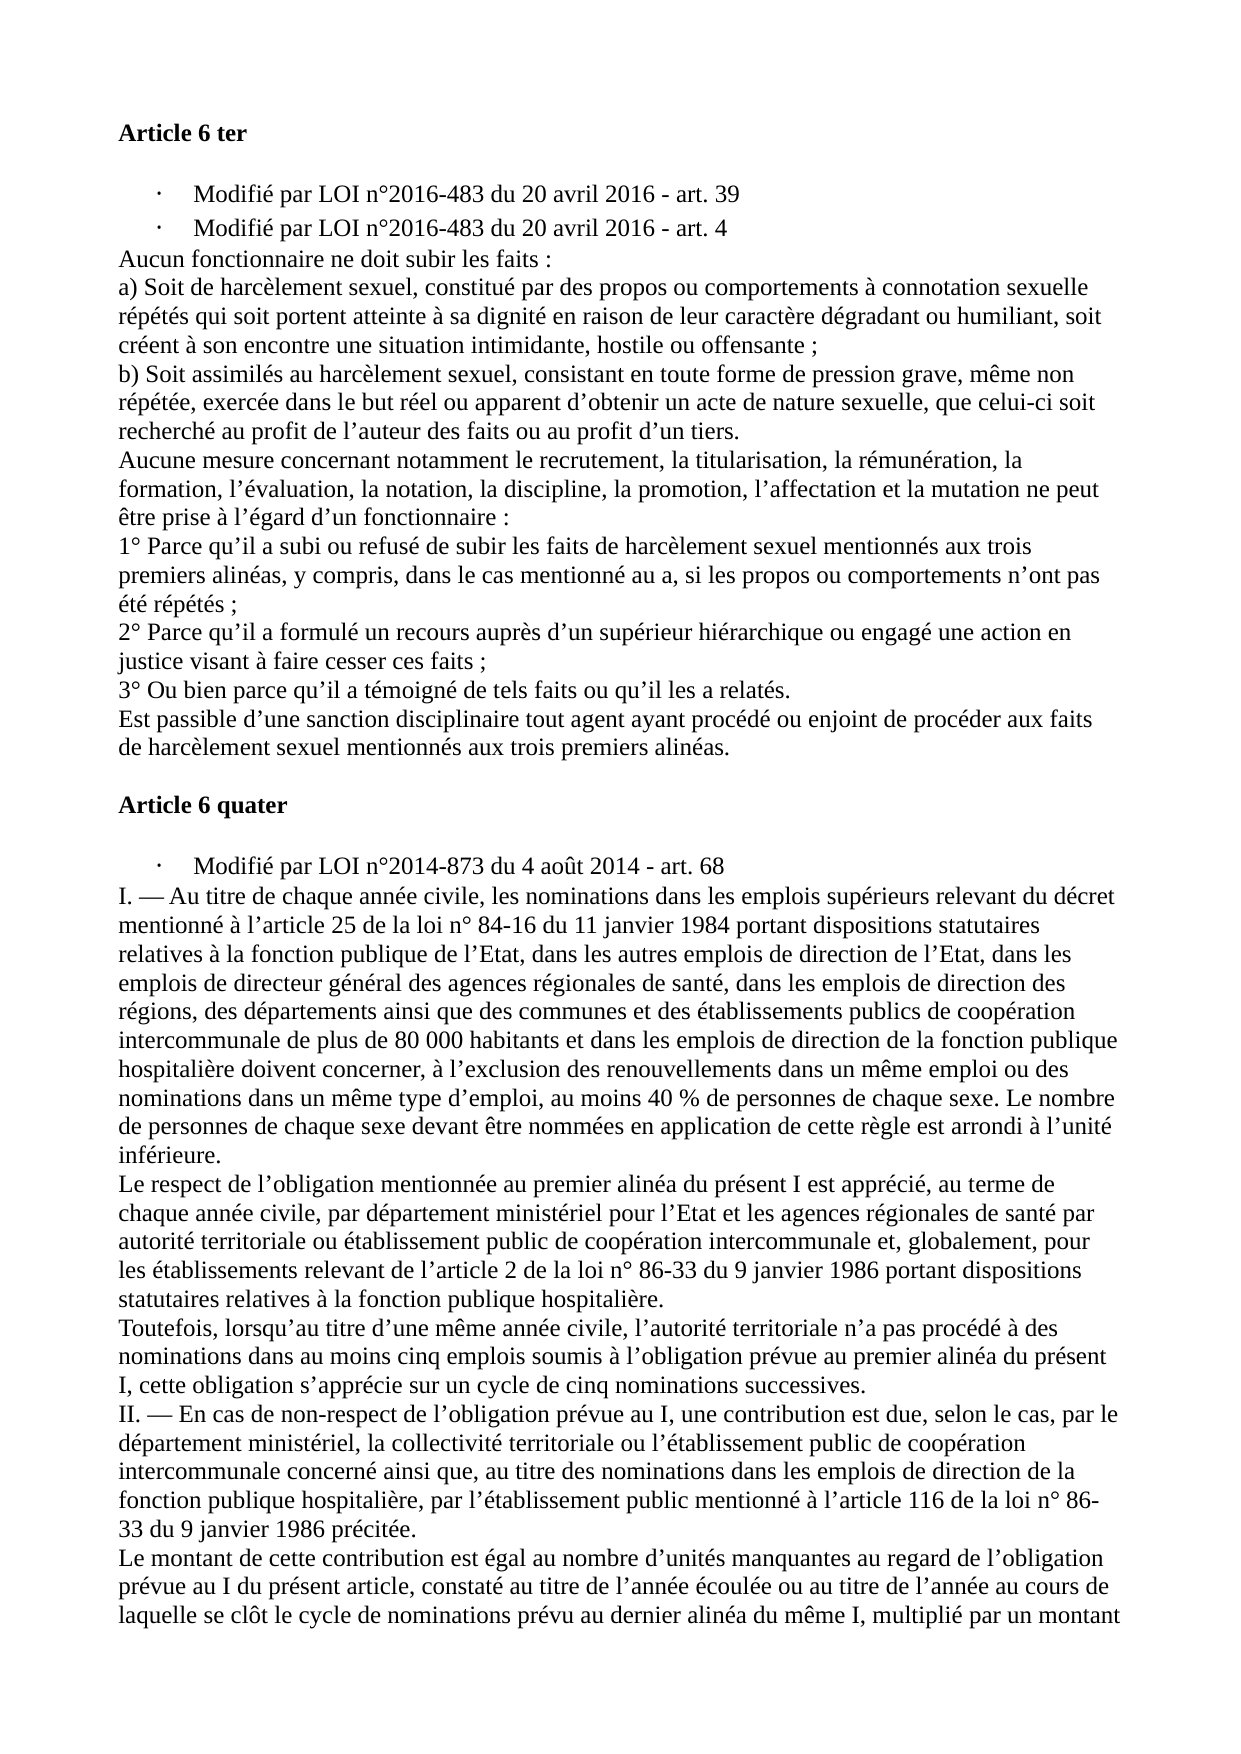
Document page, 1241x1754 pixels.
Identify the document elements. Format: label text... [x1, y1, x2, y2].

text Article 6 quater [118, 790, 1122, 819]
text Aucune mesure concernant notamment le recrutement, la titularisation, la rémunération, la formation, l’évaluation, la notation, la discipline, la promotion, l’affectation et la mutation ne peut être prise à l’égard d’un fonctionnaire : [118, 445, 1122, 531]
text Aucun fonctionnaire ne doit subir les faits : [118, 244, 1122, 272]
text Est passible d’une sanction disciplinaire tout agent ayant procédé ou enjoint de procéder aux faits de harcèlement sexuel mentionnés aux trois premiers alinéas. [118, 704, 1122, 761]
list Modifié par LOI n°2016-483 du 20 avril 2016 - art. 4 [156, 209, 1122, 244]
text 1° Parce qu’il a subi ou refusé de subir les faits de harcèlement sexuel mentionnés aux trois premiers alinéas, y compris, dans le cas mentionné au a, si les propos ou comportements n’ont pas été répétés ; [118, 531, 1122, 617]
text Le respect de l’obligation mentionnée au premier alinéa du présent I est apprécié, au terme de chaque année civile, par département ministériel pour l’Etat et les agences régionales de santé par autorité territoriale ou établissement public de coopération intercommunale et, globalement, pour les établissements relevant de l’article 2 de la loi n° 86-33 du 9 janvier 1986 portant dispositions statutaires relatives à la fonction publique hospitalière. [118, 1169, 1122, 1313]
text 3° Ou bien parce qu’il a témoigné de tels faits ou qu’il les a relatés. [118, 675, 1122, 704]
text II. ― En cas de non-respect de l’obligation prévue au I, une contribution est due, selon le cas, par le département ministériel, la collectivité territoriale ou l’établissement public de coopération intercommunale concerné ainsi que, au titre des nominations dans les emplois de direction de la fonction publique hospitalière, par l’établissement public mentionné à l’article 116 de la loi n° 86-33 du 9 janvier 1986 précitée. [118, 1399, 1122, 1543]
text 2° Parce qu’il a formulé un recours auprès d’un supérieur hiérarchique ou engagé une action en justice visant à faire cesser ces faits ; [118, 617, 1122, 675]
text b) Soit assimilés au harcèlement sexuel, consistant en toute forme de pression grave, même non répétée, exercée dans le but réel ou apparent d’obtenir un acte de nature sexuelle, que celui-ci soit recherché au profit de l’auteur des faits ou au profit d’un tiers. [118, 359, 1122, 445]
text Article 6 ter [118, 118, 1122, 147]
text Toutefois, lorsqu’au titre d’une même année civile, l’autorité territoriale n’a pas procédé à des nominations dans au moins cinq emplois soumis à l’obligation prévue au premier alinéa du présent I, cette obligation s’apprécie sur un cycle de cinq nominations successives. [118, 1313, 1122, 1399]
list Modifié par LOI n°2014-873 du 4 août 2014 - art. 68 [156, 847, 1122, 881]
text I. ― Au titre de chaque année civile, les nominations dans les emplois supérieurs relevant du décret mentionné à l’article 25 de la loi n° 84-16 du 11 janvier 1984 portant dispositions statutaires relatives à la fonction publique de l’Etat, dans les autres emplois de direction de l’Etat, dans les emplois de directeur général des agences régionales de santé, dans les emplois de direction des régions, des départements ainsi que des communes et des établissements publics de coopération intercommunale de plus de 80 000 habitants et dans les emplois de direction de la fonction publique hospitalière doivent concerner, à l’exclusion des renouvellements dans un même emploi ou des nominations dans un même type d’emploi, au moins 40 % de personnes de chaque sexe. Le nombre de personnes de chaque sexe devant être nommées en application de cette règle est arrondi à l’unité inférieure. [118, 881, 1122, 1169]
text Le montant de cette contribution est égal au nombre d’unités manquantes au regard de l’obligation prévue au I du présent article, constaté au titre de l’année écoulée ou au titre de l’année au cours de laquelle se clôt le cycle de nominations prévu au dernier alinéa du même I, multiplié par un montant [118, 1543, 1122, 1629]
list Modifié par LOI n°2016-483 du 20 avril 2016 - art. 39 [156, 176, 1122, 209]
text a) Soit de harcèlement sexuel, constitué par des propos ou comportements à connotation sexuelle répétés qui soit portent atteinte à sa dignité en raison de leur caractère dégradant ou humiliant, soit créent à son encontre une situation intimidante, hostile ou offensante ; [118, 272, 1122, 359]
